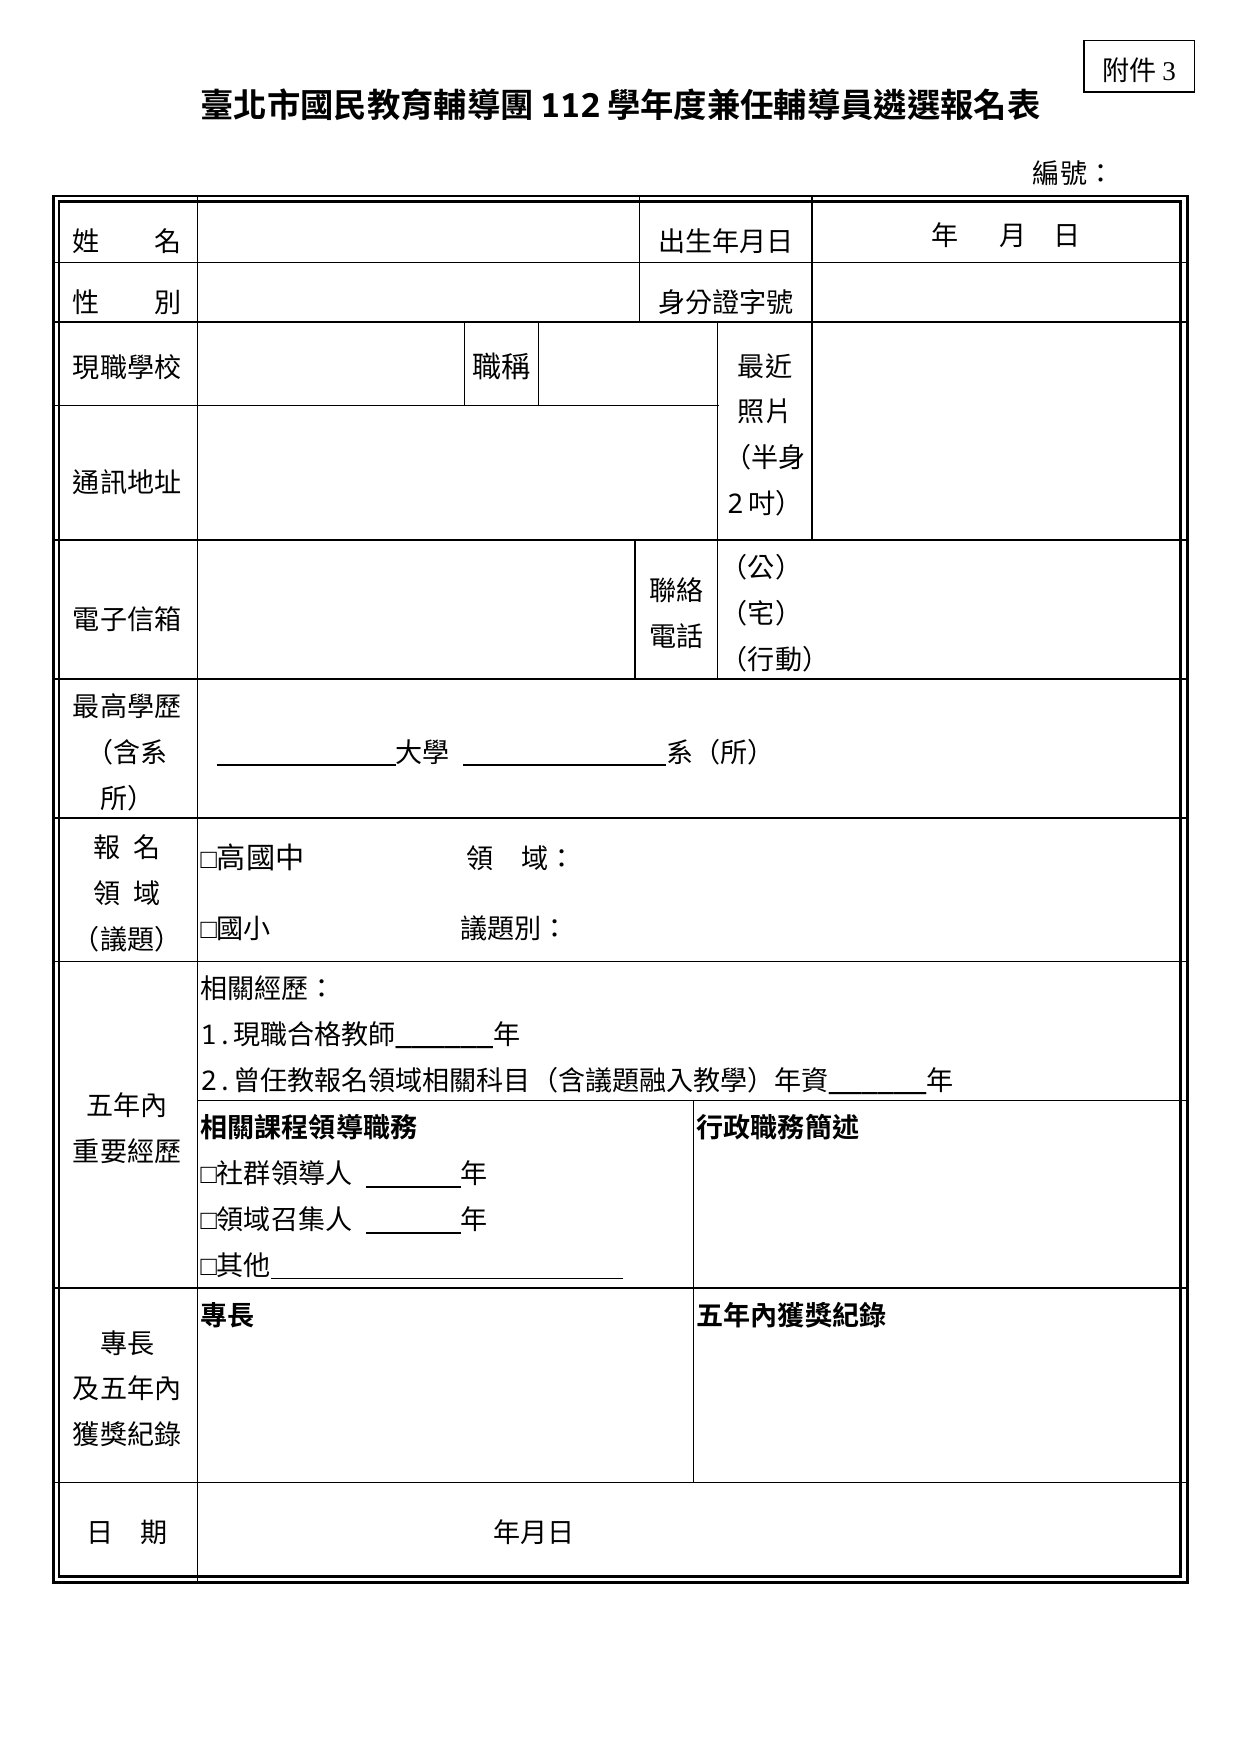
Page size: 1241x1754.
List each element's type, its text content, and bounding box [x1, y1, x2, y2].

table_cell 身分證字號 [640, 263, 811, 321]
table_cell 最高學歷 （含系所） [60, 680, 197, 817]
table_cell 現職學校 [60, 323, 197, 405]
table_cell （公） （宅） （行動） [718, 541, 1179, 678]
table_cell 專長 及五年內 獲獎紀錄 [60, 1289, 197, 1482]
table_cell [813, 263, 1179, 321]
text 編號： [106, 141, 1134, 195]
table_cell 日 期 [60, 1483, 197, 1575]
table_cell □高國中 領 域： □國小 議題別： [198, 819, 1179, 961]
table_cell 行政職務簡述 [694, 1101, 1179, 1287]
table_header 姓 名 [56, 197, 197, 261]
table_cell 年月日 [198, 1483, 1179, 1575]
table_cell [198, 541, 634, 678]
table_cell 職稱 [465, 323, 538, 405]
table_cell [198, 263, 639, 321]
text 臺北市國民教育輔導團112學年度兼任輔導員遴選報名表 [1085, 41, 1194, 91]
table_cell 大學 系（所） [198, 680, 1179, 817]
table_cell 聯絡電話 [636, 541, 717, 678]
table_cell 最近 照片 （半身2吋） [718, 323, 811, 539]
table_cell 相關課程領導職務 □社群領導人 年 □領域召集人 年 □其他 [198, 1101, 693, 1287]
table_cell 五年內 重要經歷 [60, 962, 197, 1287]
table_cell 報 名 領 域 （議題） [60, 819, 197, 961]
table_cell 五年內獲獎紀錄 [694, 1289, 1179, 1482]
table_cell [198, 406, 717, 539]
table_cell 性 別 [60, 263, 197, 321]
table_header 出生年月日 [640, 203, 811, 261]
table_cell 電子信箱 [60, 541, 197, 678]
text 臺北市國民教育輔導團112學年度兼任輔導員遴選報名表 [106, 74, 1134, 128]
table_cell [813, 323, 1179, 539]
table_header [198, 203, 639, 261]
table_cell [539, 323, 717, 405]
table_header 年 月 日 [813, 197, 1184, 261]
text 附件3 [1099, 49, 1178, 84]
table_cell 通訊地址 [60, 406, 197, 539]
table_cell 專長 [198, 1289, 693, 1482]
table_cell [198, 323, 464, 405]
table_cell 相關經歷： 1.現職合格教師______年 2.曾任教報名領域相關科目（含議題融入教學）年資______年 [198, 962, 1179, 1099]
